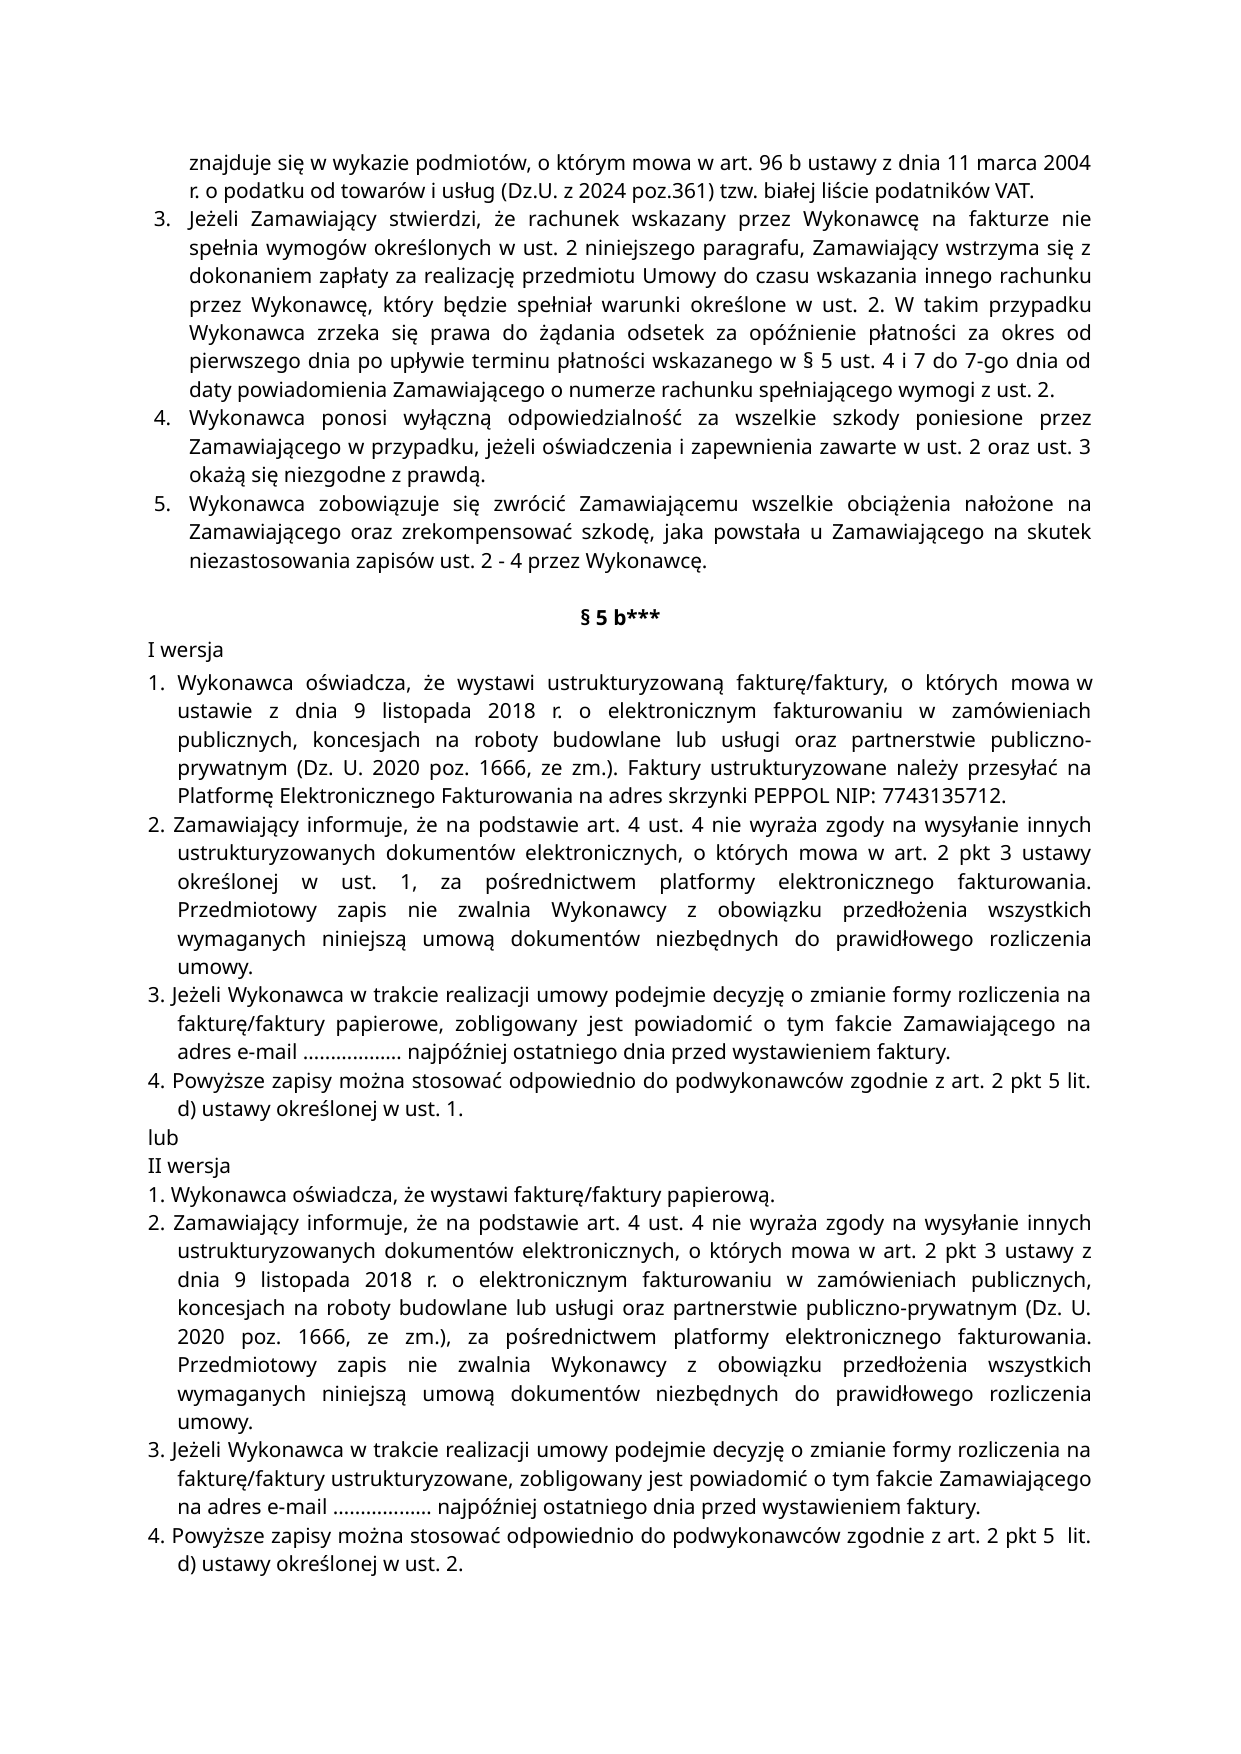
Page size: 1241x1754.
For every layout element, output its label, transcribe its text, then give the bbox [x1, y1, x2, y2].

list znajduje się w wykazie podmiotów, o którym mowa w art. 96 b ustawy z dnia 11 marca 2004 r. o podatku od towarów i usług (Dz.U. z 2024 poz.361) tzw. białej liście podatników VAT. [153, 148, 1093, 204]
text 2. Zamawiający informuje, że na podstawie art. 4 ust. 4 nie wyraża zgody na wysyłanie innych ustrukturyzowanych dokumentów elektronicznych, o których mowa w art. 2 pkt 3 ustawy określonej w ust. 1, za pośrednictwem platformy elektronicznego fakturowania. Przedmiotowy zapis nie zwalnia Wykonawcy z obowiązku przedłożenia wszystkich wymaganych niniejszą umową dokumentów niezbędnych do prawidłowego rozliczenia umowy. [148, 810, 1093, 981]
text 2. Zamawiający informuje, że na podstawie art. 4 ust. 4 nie wyraża zgody na wysyłanie innych ustrukturyzowanych dokumentów elektronicznych, o których mowa w art. 2 pkt 3 ustawy z dnia 9 listopada 2018 r. o elektronicznym fakturowaniu w zamówieniach publicznych, koncesjach na roboty budowlane lub usługi oraz partnerstwie publiczno-prywatnym (Dz. U. 2020 poz. 1666, ze zm.), za pośrednictwem platformy elektronicznego fakturowania. Przedmiotowy zapis nie zwalnia Wykonawcy z obowiązku przedłożenia wszystkich wymaganych niniejszą umową dokumentów niezbędnych do prawidłowego rozliczenia umowy. [148, 1208, 1093, 1436]
text § 5 b*** [148, 603, 1093, 631]
text II wersja [148, 1151, 1093, 1180]
text lub [148, 1123, 1093, 1151]
text 4. Powyższe zapisy można stosować odpowiednio do podwykonawców zgodnie z art. 2 pkt 5 lit. d) ustawy określonej w ust. 2. [148, 1521, 1093, 1578]
text 3. Jeżeli Wykonawca w trakcie realizacji umowy podejmie decyzję o zmianie formy rozliczenia na fakturę/faktury papierowe, zobligowany jest powiadomić o tym fakcie Zamawiającego na adres e-mail …...………… najpóźniej ostatniego dnia przed wystawieniem faktury. [148, 981, 1093, 1066]
text 1. Wykonawca oświadcza, że wystawi fakturę/faktury papierową. [148, 1180, 1093, 1208]
list Wykonawca ponosi wyłączną odpowiedzialność za wszelkie szkody poniesione przez Zamawiającego w przypadku, jeżeli oświadczenia i zapewnienia zawarte w ust. 2 oraz ust. 3 okażą się niezgodne z prawdą. [153, 403, 1093, 489]
text I wersja [148, 635, 1093, 664]
list Jeżeli Zamawiający stwierdzi, że rachunek wskazany przez Wykonawcę na fakturze nie spełnia wymogów określonych w ust. 2 niniejszego paragrafu, Zamawiający wstrzyma się z dokonaniem zapłaty za realizację przedmiotu Umowy do czasu wskazania innego rachunku przez Wykonawcę, który będzie spełniał warunki określone w ust. 2. W takim przypadku Wykonawca zrzeka się prawa do żądania odsetek za opóźnienie płatności za okres od pierwszego dnia po upływie terminu płatności wskazanego w § 5 ust. 4 i 7 do 7-go dnia od daty powiadomienia Zamawiającego o numerze rachunku spełniającego wymogi z ust. 2. [153, 204, 1093, 403]
text 1. Wykonawca oświadcza, że wystawi ustrukturyzowaną fakturę/faktury, o których mowa w ustawie z dnia 9 listopada 2018 r. o elektronicznym fakturowaniu w zamówieniach publicznych, koncesjach na roboty budowlane lub usługi oraz partnerstwie publiczno-prywatnym (Dz. U. 2020 poz. 1666, ze zm.). Faktury ustrukturyzowane należy przesyłać na Platformę Elektronicznego Fakturowania na adres skrzynki PEPPOL NIP: 7743135712. [148, 668, 1093, 810]
text 3. Jeżeli Wykonawca w trakcie realizacji umowy podejmie decyzję o zmianie formy rozliczenia na fakturę/faktury ustrukturyzowane, zobligowany jest powiadomić o tym fakcie Zamawiającego na adres e-mail …...………… najpóźniej ostatniego dnia przed wystawieniem faktury. [148, 1436, 1093, 1521]
list Wykonawca zobowiązuje się zwrócić Zamawiającemu wszelkie obciążenia nałożone na Zamawiającego oraz zrekompensować szkodę, jaka powstała u Zamawiającego na skutek niezastosowania zapisów ust. 2 - 4 przez Wykonawcę. [153, 489, 1093, 574]
text 4. Powyższe zapisy można stosować odpowiednio do podwykonawców zgodnie z art. 2 pkt 5 lit. d) ustawy określonej w ust. 1. [148, 1066, 1093, 1123]
